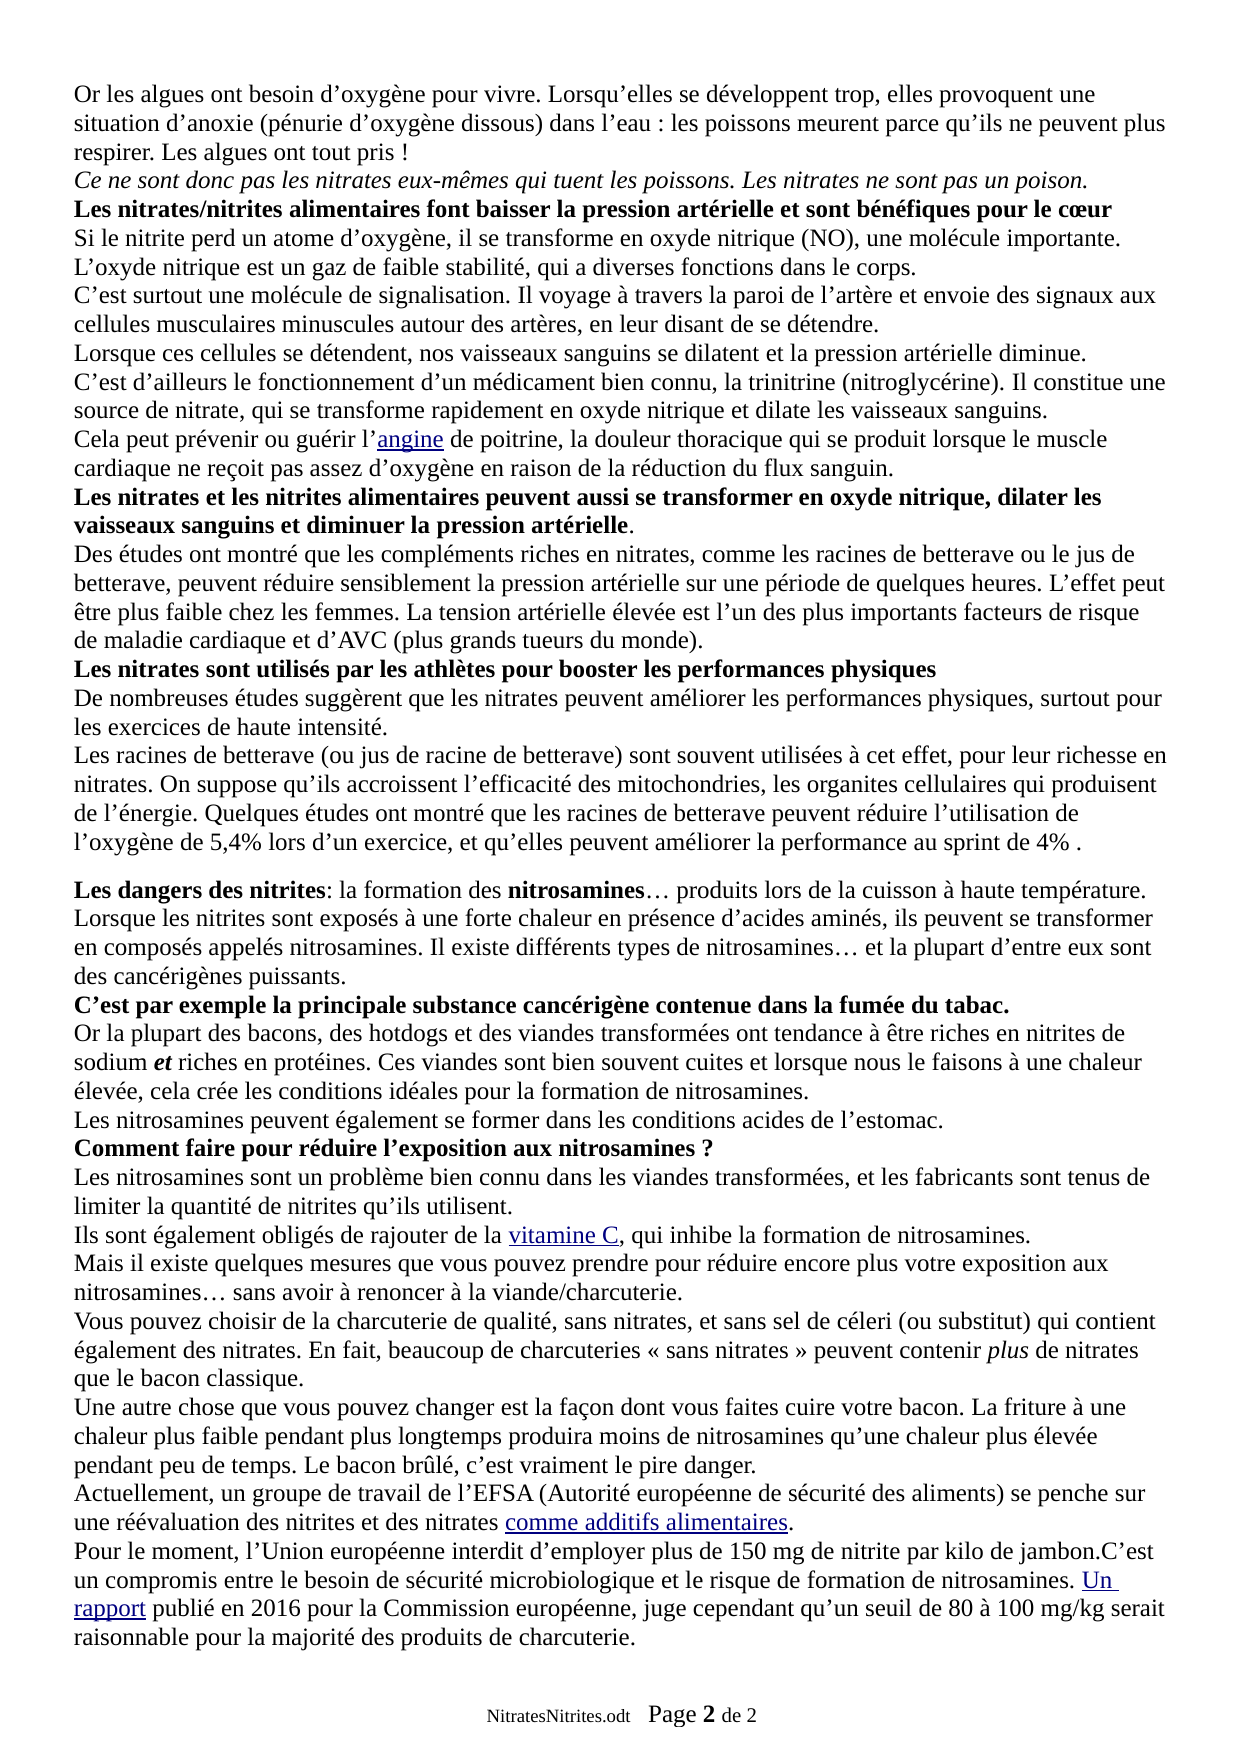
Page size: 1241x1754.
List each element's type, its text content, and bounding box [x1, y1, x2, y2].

text Les nitrates et les nitrites alimentaires peuvent aussi se transformer en oxyde nitrique, dilater les vaisseaux sanguins et diminuer la pression artérielle. [74, 482, 1169, 539]
text Lorsque les nitrites sont exposés à une forte chaleur en présence d’acides aminés, ils peuvent se transformer en composés appelés nitrosamines. Il existe différents types de nitrosamines… et la plupart d’entre eux sont des cancérigènes puissants. [74, 903, 1169, 990]
text Or les algues ont besoin d’oxygène pour vivre. Lorsqu’elles se développent trop, elles provoquent une situation d’anoxie (pénurie d’oxygène dissous) dans l’eau : les poissons meurent parce qu’ils ne peuvent plus respirer. Les algues ont tout pris ! [74, 79, 1169, 166]
text Ils sont également obligés de rajouter de la vitamine C, qui inhibe la formation de nitrosamines. [74, 1220, 1169, 1248]
text C’est d’ailleurs le fonctionnement d’un médicament bien connu, la trinitrine (nitroglycérine). Il constitue une source de nitrate, qui se transforme rapidement en oxyde nitrique et dilate les vaisseaux sanguins. [74, 367, 1169, 424]
text L’oxyde nitrique est un gaz de faible stabilité, qui a diverses fonctions dans le corps. [74, 252, 1169, 281]
text Les nitrates/nitrites alimentaires font baisser la pression artérielle et sont bénéfiques pour le cœur [74, 194, 1169, 223]
text Lorsque ces cellules se détendent, nos vaisseaux sanguins se dilatent et la pression artérielle diminue. [74, 338, 1169, 367]
text C’est surtout une molécule de signalisation. Il voyage à travers la paroi de l’artère et envoie des signaux aux cellules musculaires minuscules autour des artères, en leur disant de se détendre. [74, 281, 1169, 338]
text Pour le moment, l’Union européenne interdit d’employer plus de 150 mg de nitrite par kilo de jambon.C’est un compromis entre le besoin de sécurité microbiologique et le risque de formation de nitrosamines. Un rapport publié en 2016 pour la Commission européenne, juge cependant qu’un seuil de 80 à 100 mg/kg serait raisonnable pour la majorité des produits de charcuterie. [74, 1536, 1169, 1651]
text Les nitrosamines sont un problème bien connu dans les viandes transformées, et les fabricants sont tenus de limiter la quantité de nitrites qu’ils utilisent. [74, 1162, 1169, 1220]
text Ce ne sont donc pas les nitrates eux-mêmes qui tuent les poissons. Les nitrates ne sont pas un poison. [74, 166, 1169, 194]
text Si le nitrite perd un atome d’oxygène, il se transforme en oxyde nitrique (NO), une molécule importante. [74, 223, 1169, 252]
text Les nitrosamines peuvent également se former dans les conditions acides de l’estomac. [74, 1105, 1169, 1133]
text Mais il existe quelques mesures que vous pouvez prendre pour réduire encore plus votre exposition aux nitrosamines… sans avoir à renoncer à la viande/charcuterie. [74, 1248, 1169, 1306]
text Vous pouvez choisir de la charcuterie de qualité, sans nitrates, et sans sel de céleri (ou substitut) qui contient également des nitrates. En fait, beaucoup de charcuteries « sans nitrates » peuvent contenir plus de nitrates que le bacon classique. [74, 1306, 1169, 1392]
text Les nitrates sont utilisés par les athlètes pour booster les performances physiques [74, 654, 1169, 683]
text Les dangers des nitrites: la formation des nitrosamines… produits lors de la cuisson à haute température. [74, 875, 1169, 903]
text Des études ont montré que les compléments riches en nitrates, comme les racines de betterave ou le jus de betterave, peuvent réduire sensiblement la pression artérielle sur une période de quelques heures. L’effet peut être plus faible chez les femmes. La tension artérielle élevée est l’un des plus importants facteurs de risque de maladie cardiaque et d’AVC (plus grands tueurs du monde). [74, 539, 1169, 654]
text Cela peut prévenir ou guérir l’angine de poitrine, la douleur thoracique qui se produit lorsque le muscle cardiaque ne reçoit pas assez d’oxygène en raison de la réduction du flux sanguin. [74, 424, 1169, 482]
text Comment faire pour réduire l’exposition aux nitrosamines ? [74, 1133, 1169, 1162]
text C’est par exemple la principale substance cancérigène contenue dans la fumée du tabac. [74, 990, 1169, 1018]
text Actuellement, un groupe de travail de l’EFSA (Autorité européenne de sécurité des aliments) se penche sur une réévaluation des nitrites et des nitrates comme additifs alimentaires. [74, 1478, 1169, 1536]
text Une autre chose que vous pouvez changer est la façon dont vous faites cuire votre bacon. La friture à une chaleur plus faible pendant plus longtemps produira moins de nitrosamines qu’une chaleur plus élevée pendant peu de temps. Le bacon brûlé, c’est vraiment le pire danger. [74, 1392, 1169, 1478]
text Les racines de betterave (ou jus de racine de betterave) sont souvent utilisées à cet effet, pour leur richesse en nitrates. On suppose qu’ils accroissent l’efficacité des mitochondries, les organites cellulaires qui produisent de l’énergie. Quelques études ont montré que les racines de betterave peuvent réduire l’utilisation de l’oxygène de 5,4% lors d’un exercice, et qu’elles peuvent améliorer la performance au sprint de 4% . [74, 741, 1169, 856]
text Or la plupart des bacons, des hotdogs et des viandes transformées ont tendance à être riches en nitrites de sodium et riches en protéines. Ces viandes sont bien souvent cuites et lorsque nous le faisons à une chaleur élevée, cela crée les conditions idéales pour la formation de nitrosamines. [74, 1018, 1169, 1105]
text De nombreuses études suggèrent que les nitrates peuvent améliorer les performances physiques, surtout pour les exercices de haute intensité. [74, 683, 1169, 741]
